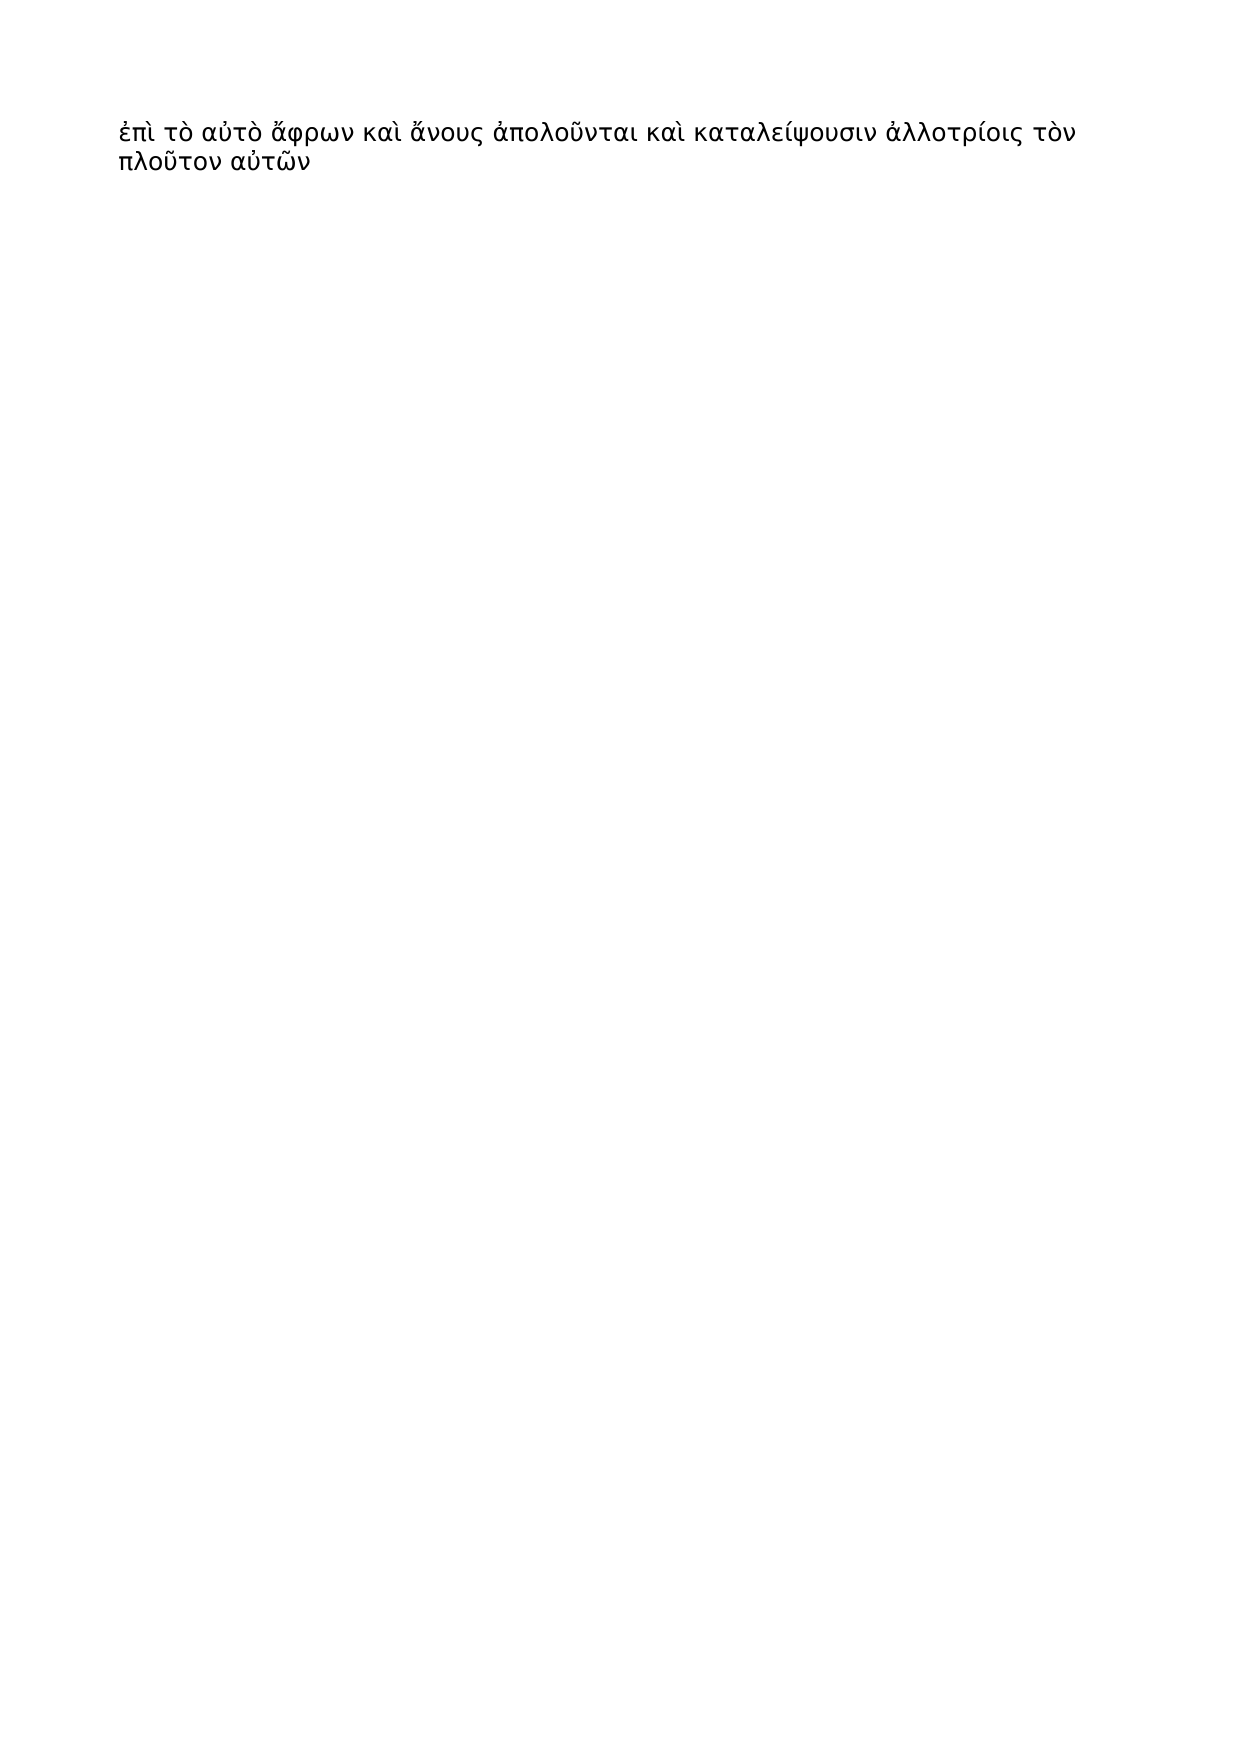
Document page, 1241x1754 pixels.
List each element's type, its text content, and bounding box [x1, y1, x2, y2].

text ἐπὶ τὸ αὐτὸ ἄφρων καὶ ἄνους ἀπολοῦνται καὶ καταλείψουσιν ἀλλοτρίοις τὸν πλοῦτον αὐτῶν [118, 118, 1122, 176]
